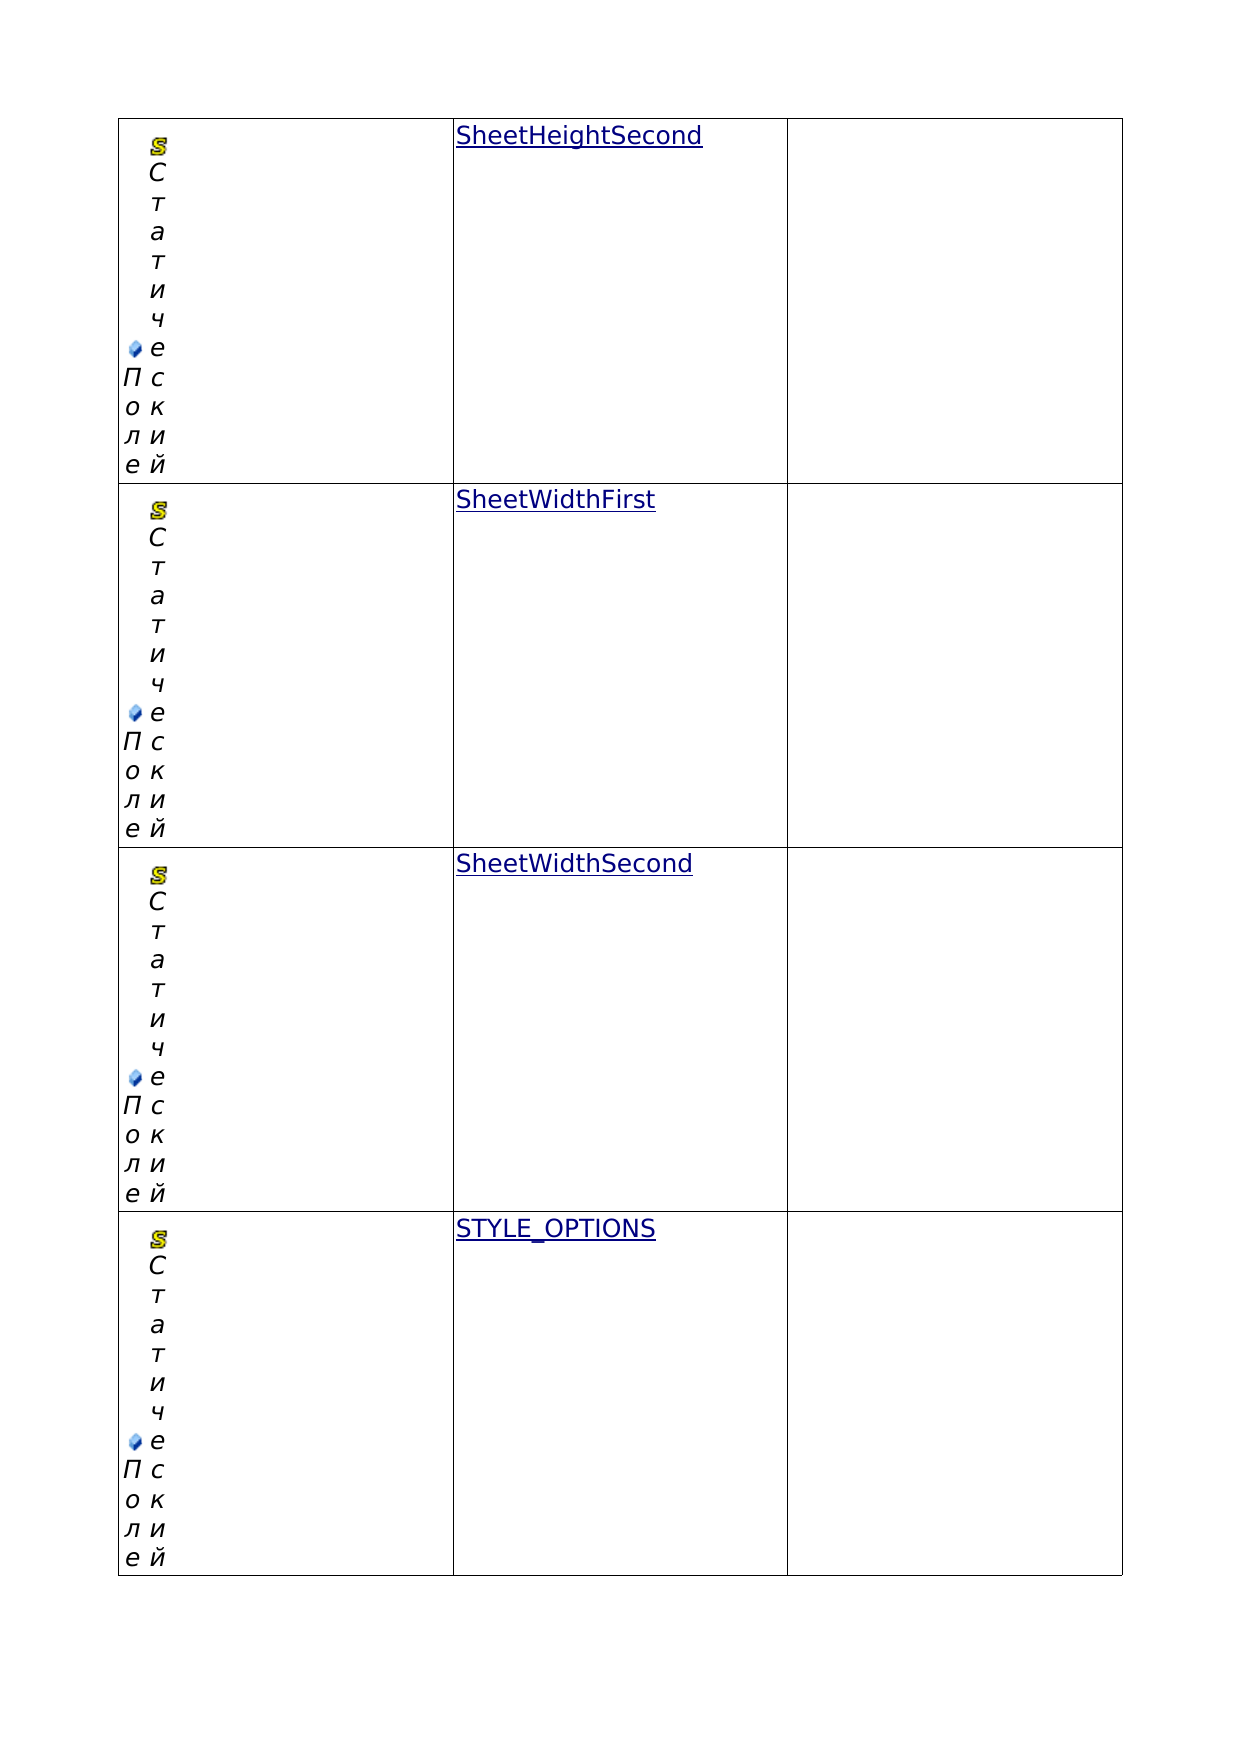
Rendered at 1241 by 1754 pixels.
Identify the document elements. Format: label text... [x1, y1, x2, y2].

table_cell [788, 1212, 1122, 1575]
table_cell SheetHeightSecond [454, 119, 787, 482]
picture [121, 337, 146, 363]
table_cell SheetWidthSecond [454, 848, 787, 1211]
picture [146, 133, 172, 159]
picture [146, 497, 172, 523]
table_cell SheetWidthFirst [454, 484, 787, 847]
picture [121, 702, 146, 727]
table_cell [119, 119, 453, 482]
table_cell [119, 1212, 453, 1575]
picture [121, 1430, 146, 1456]
table_cell STYLE_OPTIONS [454, 1212, 787, 1575]
table_cell [788, 848, 1122, 1211]
picture [146, 862, 172, 888]
table_cell [788, 484, 1122, 847]
picture [121, 1066, 146, 1092]
table_cell [788, 119, 1122, 482]
table_cell [119, 484, 453, 847]
picture [146, 1226, 172, 1252]
table_cell [119, 848, 453, 1211]
